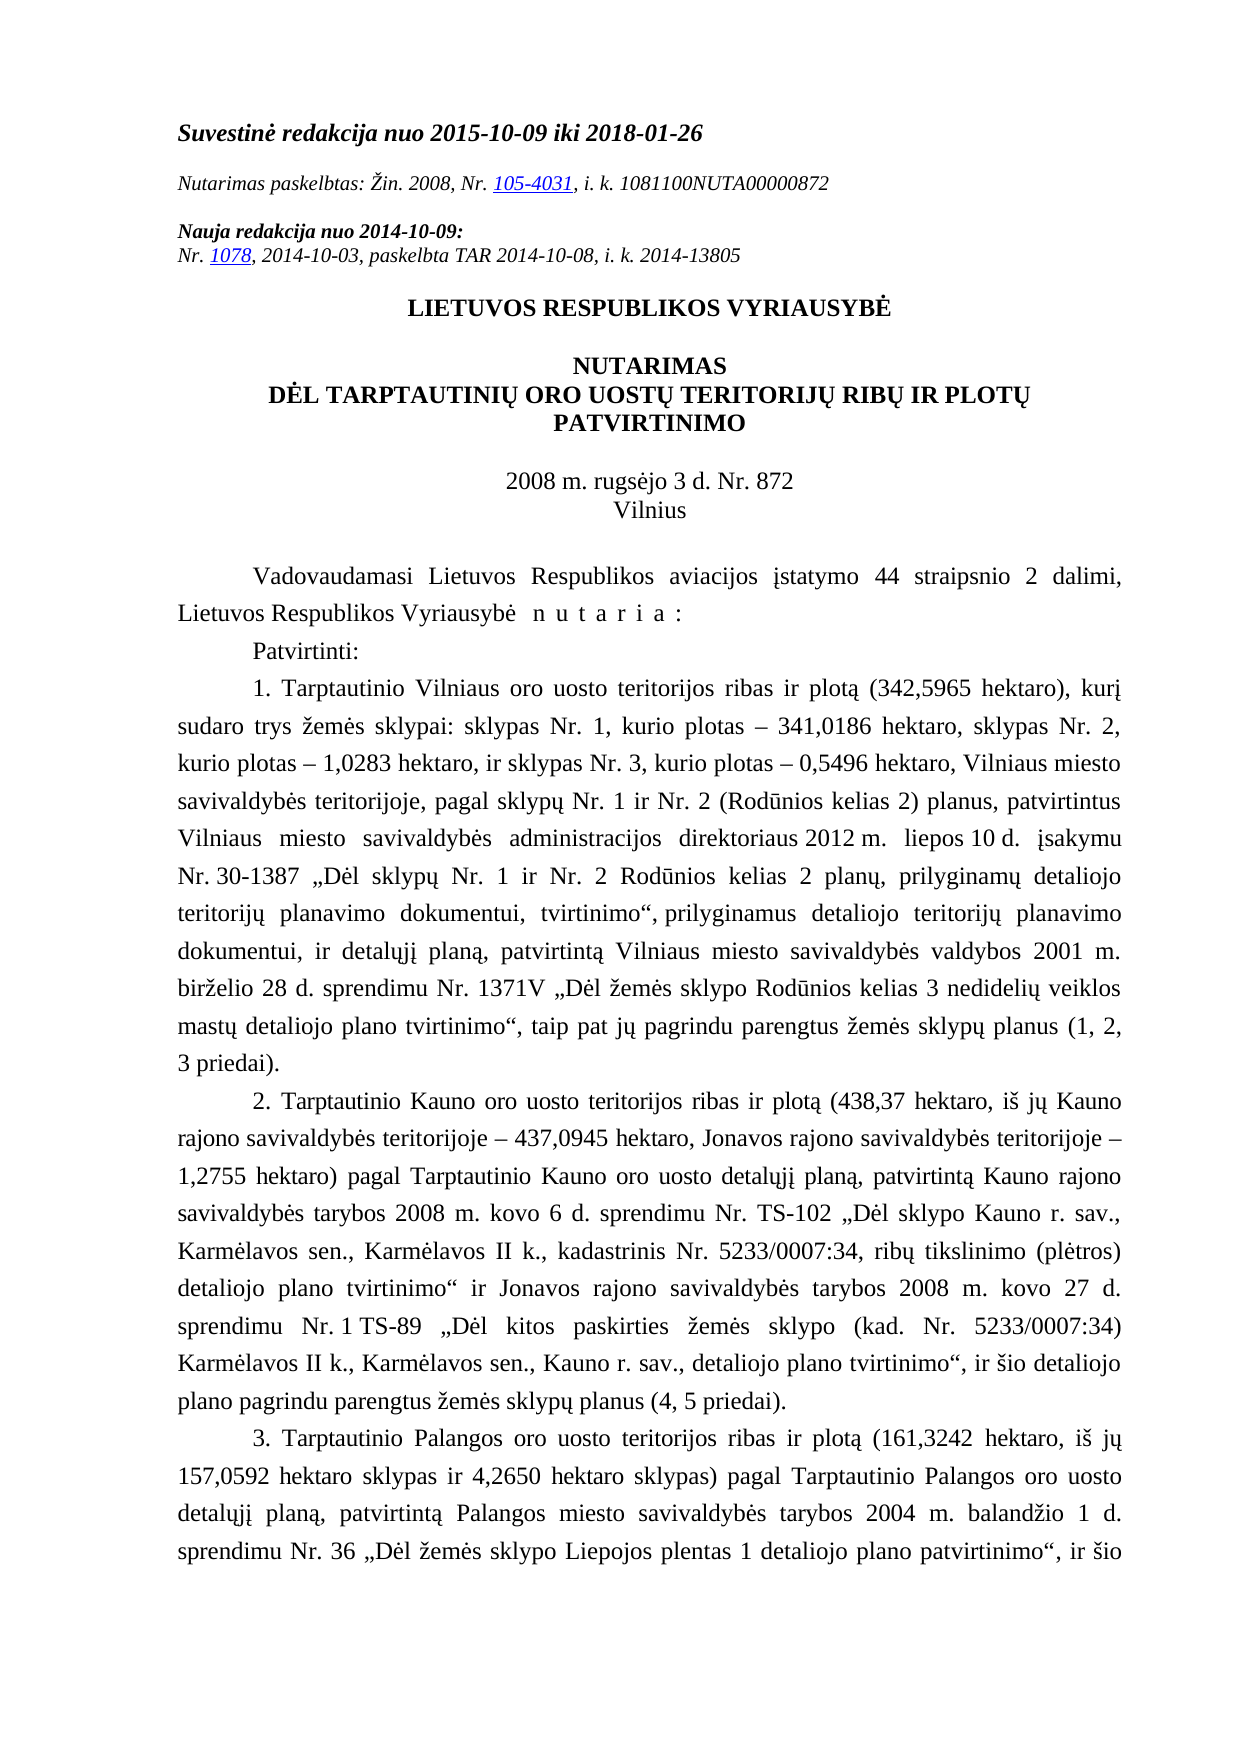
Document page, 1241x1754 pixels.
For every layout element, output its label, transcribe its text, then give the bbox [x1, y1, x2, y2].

text Vilnius [177, 495, 1122, 523]
text 2. Tarptautinio Kauno oro uosto teritorijos ribas ir plotą (438,37 hektaro, iš jų Kauno rajono savivaldybės teritorijoje – 437,0945 hektaro, Jonavos rajono savivaldybės teritorijoje – 1,2755 hektaro) pagal Tarptautinio Kauno oro uosto detalųjį planą, patvirtintą Kauno rajono savivaldybės tarybos 2008 m. kovo 6 d. sprendimu Nr. TS-102 „Dėl sklypo Kauno r. sav., Karmėlavos sen., Karmėlavos II k., kadastrinis Nr. 5233/0007:34, ribų tikslinimo (plėtros) detaliojo plano tvirtinimo“ ir Jonavos rajono savivaldybės tarybos 2008 m. kovo 27 d. sprendimu Nr. 1 TS-89 „Dėl kitos paskirties žemės sklypo (kad. Nr. 5233/0007:34) Karmėlavos II k., Karmėlavos sen., Kauno r. sav., detaliojo plano tvirtinimo“, ir šio detaliojo plano pagrindu parengtus žemės sklypų planus (4, 5 priedai). [177, 1077, 1122, 1415]
text NUTARIMAS [177, 351, 1122, 380]
text Vadovaudamasi Lietuvos Respublikos aviacijos įstatymo 44 straipsnio 2 dalimi, Lietuvos Respublikos Vyriausybė nutaria: [177, 552, 1122, 627]
text 1. Tarptautinio Vilniaus oro uosto teritorijos ribas ir plotą (342,5965 hektaro), kurį sudaro trys žemės sklypai: sklypas Nr. 1, kurio plotas – 341,0186 hektaro, sklypas Nr. 2, kurio plotas – 1,0283 hektaro, ir sklypas Nr. 3, kurio plotas – 0,5496 hektaro, Vilniaus miesto savivaldybės teritorijoje, pagal sklypų Nr. 1 ir Nr. 2 (Rodūnios kelias 2) planus, patvirtintus Vilniaus miesto savivaldybės administracijos direktoriaus 2012 m. liepos 10 d. įsakymu Nr. 30-1387 „Dėl sklypų Nr. 1 ir Nr. 2 Rodūnios kelias 2 planų, prilyginamų detaliojo teritorijų planavimo dokumentui, tvirtinimo“, prilyginamus detaliojo teritorijų planavimo dokumentui, ir detalųjį planą, patvirtintą Vilniaus miesto savivaldybės valdybos 2001 m. birželio 28 d. sprendimu Nr. 1371V „Dėl žemės sklypo Rodūnios kelias 3 nedidelių veiklos mastų detaliojo plano tvirtinimo“, taip pat jų pagrindu parengtus žemės sklypų planus (1, 2, 3 priedai). [177, 665, 1122, 1077]
text 2008 m. rugsėjo 3 d. Nr. 872 [177, 466, 1122, 495]
text DĖL TARPTAUTINIŲ ORO UOSTŲ TERITORIJŲ RIBŲ IR PLOTŲ PATVIRTINIMO [177, 380, 1122, 437]
text Nauja redakcija nuo 2014-10-09: [177, 219, 1122, 243]
text Patvirtinti: [177, 627, 1122, 665]
text Suvestinė redakcija nuo 2015-10-09 iki 2018-01-26 [177, 118, 1122, 147]
text 3. Tarptautinio Palangos oro uosto teritorijos ribas ir plotą (161,3242 hektaro, iš jų 157,0592 hektaro sklypas ir 4,2650 hektaro sklypas) pagal Tarptautinio Palangos oro uosto detalųjį planą, patvirtintą Palangos miesto savivaldybės tarybos 2004 m. balandžio 1 d. sprendimu Nr. 36 „Dėl žemės sklypo Liepojos plentas 1 detaliojo plano patvirtinimo“, ir šio [177, 1415, 1122, 1565]
text Nr. 1078, 2014-10-03, paskelbta TAR 2014-10-08, i. k. 2014-13805 [177, 243, 1122, 267]
text Nutarimas paskelbtas: Žin. 2008, Nr. 105-4031, i. k. 1081100NUTA00000872 [177, 171, 1122, 195]
text LIETUVOS RESPUBLIKOS VYRIAUSYBĖ [177, 293, 1122, 322]
